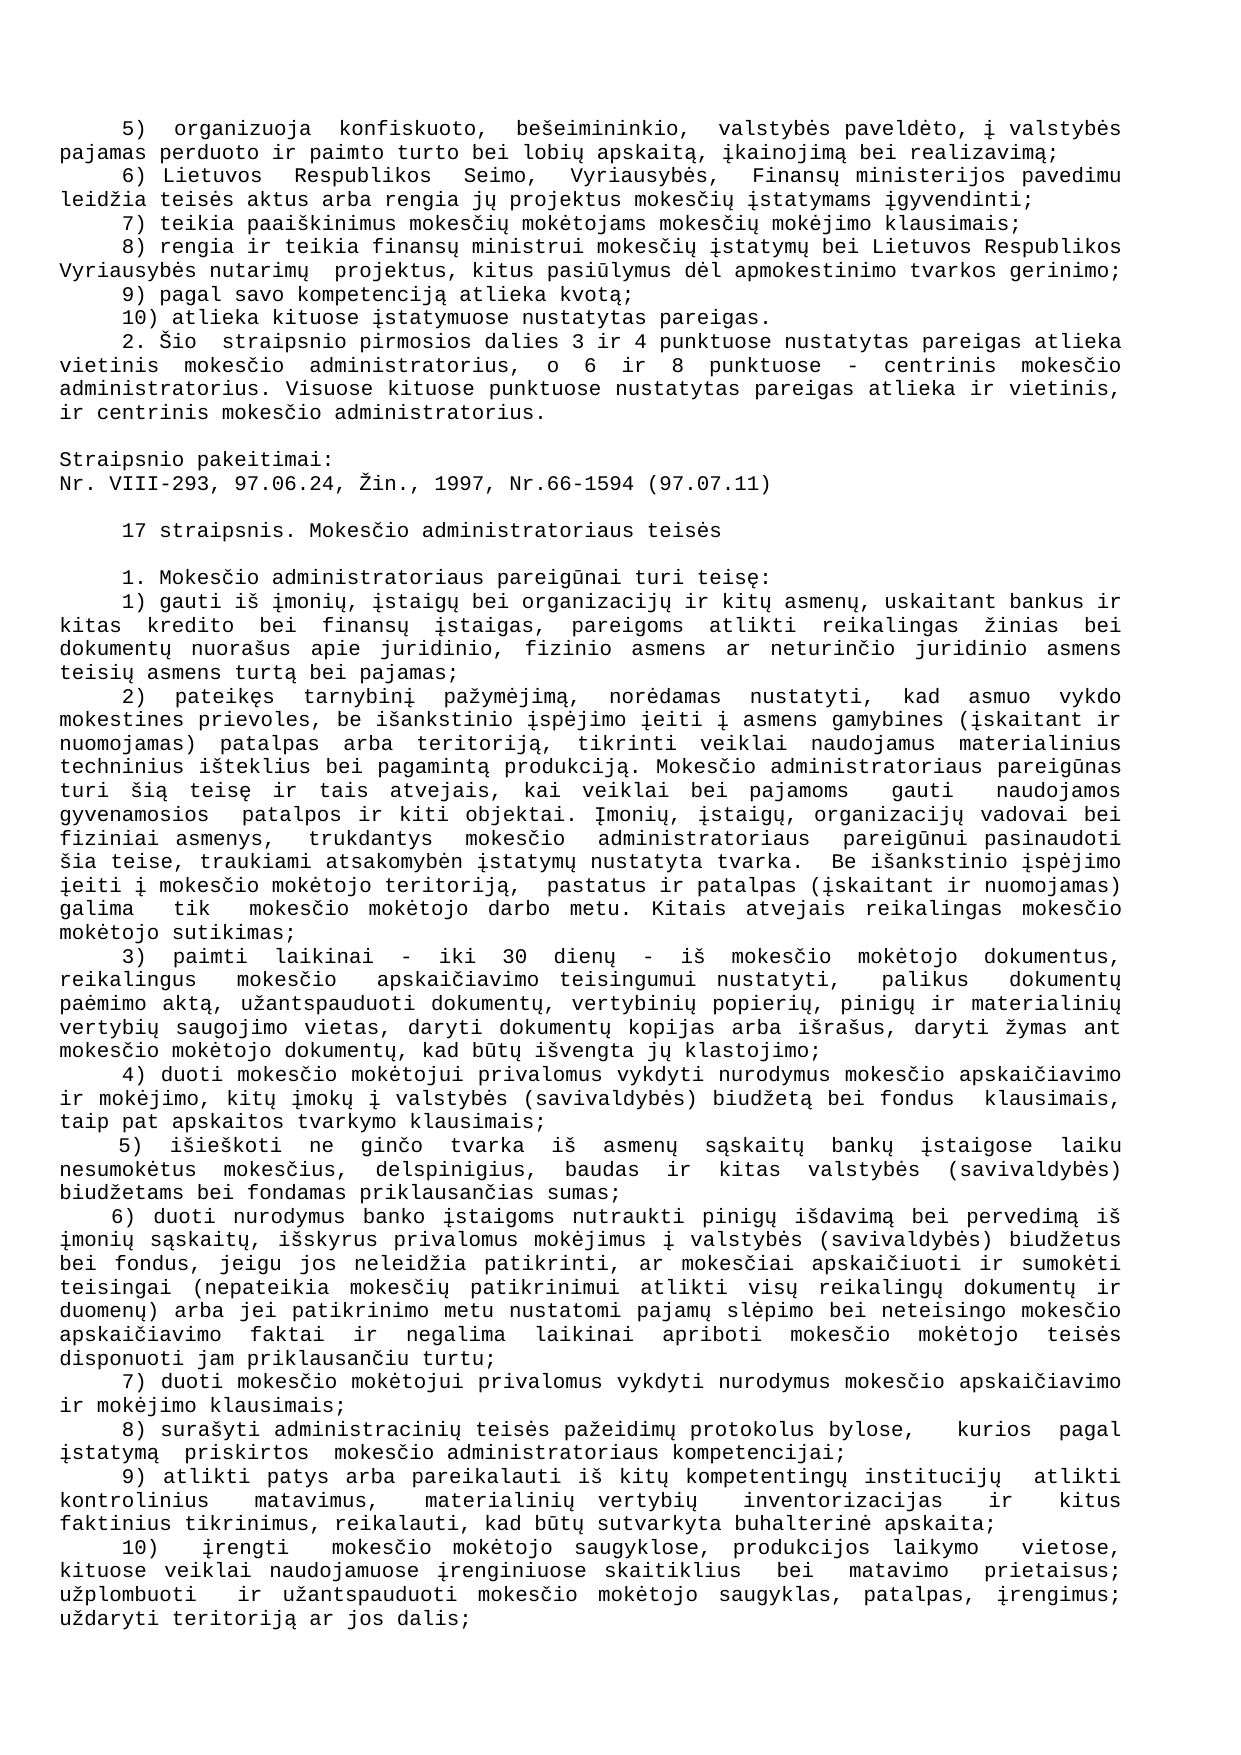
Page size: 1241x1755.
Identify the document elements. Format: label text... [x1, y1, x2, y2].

text 10) įrengti mokesčio mokėtojo saugyklose, produkcijos laikymo vietose, kituose veiklai naudojamuose įrenginiuose skaitiklius bei matavimo prietaisus; užplombuoti ir užantspauduoti mokesčio mokėtojo saugyklas, patalpas, įrengimus; uždaryti teritoriją ar jos dalis; [59, 1537, 1122, 1631]
text 3) paimti laikinai - iki 30 dienų - iš mokesčio mokėtojo dokumentus, reikalingus mokesčio apskaičiavimo teisingumui nustatyti, palikus dokumentų paėmimo aktą, užantspauduoti dokumentų, vertybinių popierių, pinigų ir materialinių vertybių saugojimo vietas, daryti dokumentų kopijas arba išrašus, daryti žymas ant mokesčio mokėtojo dokumentų, kad būtų išvengta jų klastojimo; [59, 946, 1122, 1064]
text 8) surašyti administracinių teisės pažeidimų protokolus bylose, kurios pagal įstatymą priskirtos mokesčio administratoriaus kompetencijai; [59, 1419, 1122, 1466]
text 6) Lietuvos Respublikos Seimo, Vyriausybės, Finansų ministerijos pavedimu leidžia teisės aktus arba rengia jų projektus mokesčių įstatymams įgyvendinti; [59, 165, 1122, 213]
text Straipsnio pakeitimai: [59, 449, 1122, 473]
text 8) rengia ir teikia finansų ministrui mokesčių įstatymų bei Lietuvos Respublikos Vyriausybės nutarimų projektus, kitus pasiūlymus dėl apmokestinimo tvarkos gerinimo; [59, 236, 1122, 284]
text 7) teikia paaiškinimus mokesčių mokėtojams mokesčių mokėjimo klausimais; [59, 213, 1122, 236]
text 4) duoti mokesčio mokėtojui privalomus vykdyti nurodymus mokesčio apskaičiavimo ir mokėjimo, kitų įmokų į valstybės (savivaldybės) biudžetą bei fondus klausimais, taip pat apskaitos tvarkymo klausimais; [59, 1064, 1122, 1135]
text 2) pateikęs tarnybinį pažymėjimą, norėdamas nustatyti, kad asmuo vykdo mokestines prievoles, be išankstinio įspėjimo įeiti į asmens gamybines (įskaitant ir nuomojamas) patalpas arba teritoriją, tikrinti veiklai naudojamus materialinius techninius išteklius bei pagamintą produkciją. Mokesčio administratoriaus pareigūnas turi šią teisę ir tais atvejais, kai veiklai bei pajamoms gauti naudojamos gyvenamosios patalpos ir kiti objektai. Įmonių, įstaigų, organizacijų vadovai bei fiziniai asmenys, trukdantys mokesčio administratoriaus pareigūnui pasinaudoti šia teise, traukiami atsakomybėn įstatymų nustatyta tvarka. Be išankstinio įspėjimo įeiti į mokesčio mokėtojo teritoriją, pastatus ir patalpas (įskaitant ir nuomojamas) galima tik mokesčio mokėtojo darbo metu. Kitais atvejais reikalingas mokesčio mokėtojo sutikimas; [59, 686, 1122, 946]
text 9) pagal savo kompetenciją atlieka kvotą; [59, 284, 1122, 307]
text 1. Mokesčio administratoriaus pareigūnai turi teisę: [59, 567, 1122, 591]
text 6) duoti nurodymus banko įstaigoms nutraukti pinigų išdavimą bei pervedimą iš įmonių sąskaitų, išskyrus privalomus mokėjimus į valstybės (savivaldybės) biudžetus bei fondus, jeigu jos neleidžia patikrinti, ar mokesčiai apskaičiuoti ir sumokėti teisingai (nepateikia mokesčių patikrinimui atlikti visų reikalingų dokumentų ir duomenų) arba jei patikrinimo metu nustatomi pajamų slėpimo bei neteisingo mokesčio apskaičiavimo faktai ir negalima laikinai apriboti mokesčio mokėtojo teisės disponuoti jam priklausančiu turtu; [59, 1206, 1122, 1371]
text 5) organizuoja konfiskuoto, bešeimininkio, valstybės paveldėto, į valstybės pajamas perduoto ir paimto turto bei lobių apskaitą, įkainojimą bei realizavimą; [59, 118, 1122, 165]
text Nr. VIII-293, 97.06.24, Žin., 1997, Nr.66-1594 (97.07.11) [59, 473, 1122, 496]
text 2. Šio straipsnio pirmosios dalies 3 ir 4 punktuose nustatytas pareigas atlieka vietinis mokesčio administratorius, o 6 ir 8 punktuose - centrinis mokesčio administratorius. Visuose kituose punktuose nustatytas pareigas atlieka ir vietinis, ir centrinis mokesčio administratorius. [59, 331, 1122, 426]
text 17 straipsnis. Mokesčio administratoriaus teisės [59, 520, 1122, 544]
text 10) atlieka kituose įstatymuose nustatytas pareigas. [59, 307, 1122, 331]
text 1) gauti iš įmonių, įstaigų bei organizacijų ir kitų asmenų, uskaitant bankus ir kitas kredito bei finansų įstaigas, pareigoms atlikti reikalingas žinias bei dokumentų nuorašus apie juridinio, fizinio asmens ar neturinčio juridinio asmens teisių asmens turtą bei pajamas; [59, 591, 1122, 686]
text 9) atlikti patys arba pareikalauti iš kitų kompetentingų institucijų atlikti kontrolinius matavimus, materialinių vertybių inventorizacijas ir kitus faktinius tikrinimus, reikalauti, kad būtų sutvarkyta buhalterinė apskaita; [59, 1466, 1122, 1537]
text 7) duoti mokesčio mokėtojui privalomus vykdyti nurodymus mokesčio apskaičiavimo ir mokėjimo klausimais; [59, 1371, 1122, 1419]
text 5) išieškoti ne ginčo tvarka iš asmenų sąskaitų bankų įstaigose laiku nesumokėtus mokesčius, delspinigius, baudas ir kitas valstybės (savivaldybės) biudžetams bei fondamas priklausančias sumas; [59, 1135, 1122, 1206]
